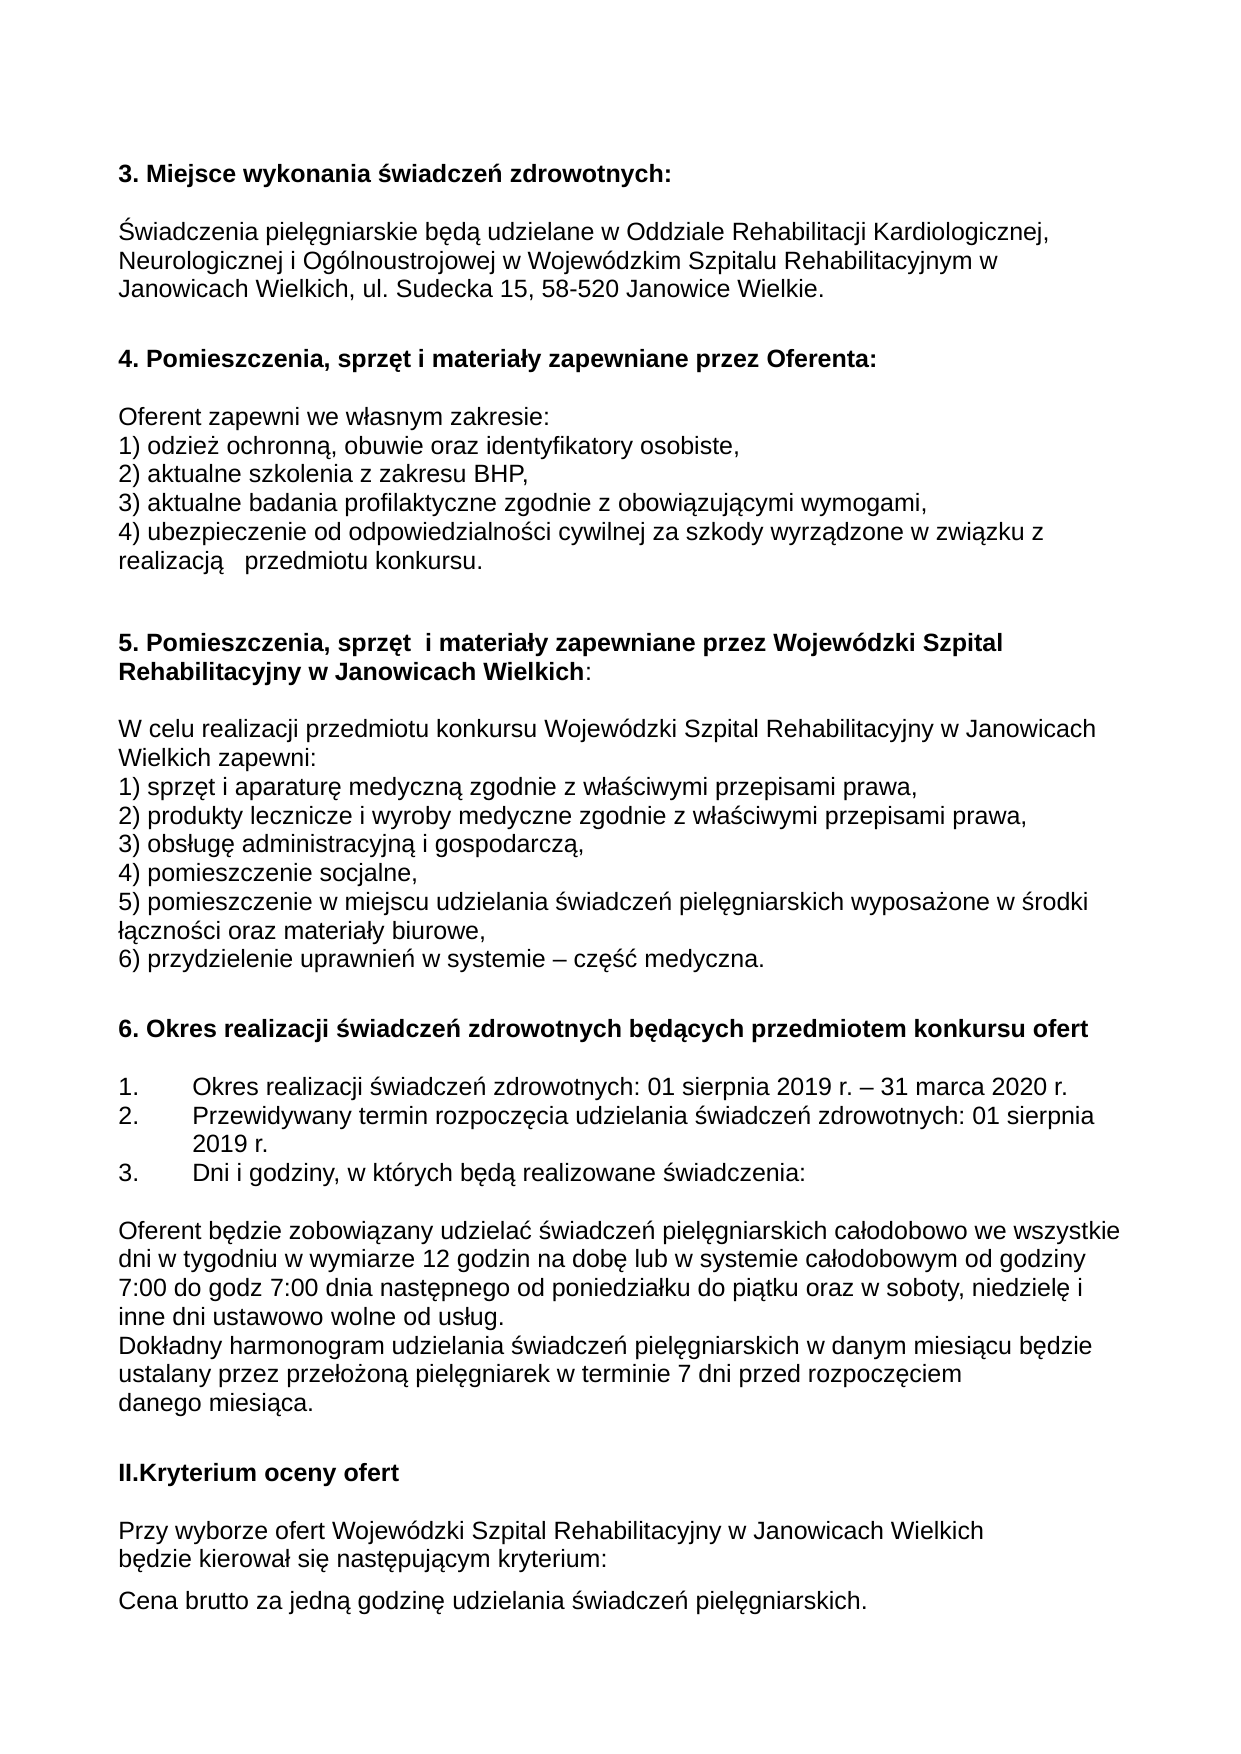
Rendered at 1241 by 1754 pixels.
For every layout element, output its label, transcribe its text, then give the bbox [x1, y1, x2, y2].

text Cena brutto za jedną godzinę udzielania świadczeń pielęgniarskich. [118, 1586, 1122, 1614]
text 4. Pomieszczenia, sprzęt i materiały zapewniane przez Oferenta: Oferent zapewni we własnym zakresie: 1) odzież ochronną, obuwie oraz identyfikatory osobiste, 2) aktualne szkolenia z zakresu BHP, 3) aktualne badania profilaktyczne zgodnie z obowiązującymi wymogami, 4) ubezpieczenie od odpowiedzialności cywilnej za szkody wyrządzone w związku z realizacją przedmiotu konkursu. [118, 344, 1122, 574]
text 3. Miejsce wykonania świadczeń zdrowotnych: Świadczenia pielęgniarskie będą udzielane w Oddziale Rehabilitacji Kardiologicznej, Neurologicznej i Ogólnoustrojowej w Wojewódzkim Szpitalu Rehabilitacyjnym w Janowicach Wielkich, ul. Sudecka 15, 58-520 Janowice Wielkie. [118, 159, 1122, 332]
text 6. Okres realizacji świadczeń zdrowotnych będących przedmiotem konkursu ofert 1. Okres realizacji świadczeń zdrowotnych: 01 sierpnia 2019 r. – 31 marca 2020 r. 2. Przewidywany termin rozpoczęcia udzielania świadczeń zdrowotnych: 01 sierpnia 2019 r. 3. Dni i godziny, w których będą realizowane świadczenia: Oferent będzie zobowiązany udzielać świadczeń pielęgniarskich całodobowo we wszystkie dni w tygodniu w wymiarze 12 godzin na dobę lub w systemie całodobowym od godziny 7:00 do godz 7:00 dnia następnego od poniedziałku do piątku oraz w soboty, niedzielę i inne dni ustawowo wolne od usług. Dokładny harmonogram udzielania świadczeń pielęgniarskich w danym miesiącu będzie ustalany przez przełożoną pielęgniarek w terminie 7 dni przed rozpoczęciem danego miesiąca. [118, 1014, 1122, 1446]
text 5. Pomieszczenia, sprzęt i materiały zapewniane przez Wojewódzki Szpital Rehabilitacyjny w Janowicach Wielkich: W celu realizacji przedmiotu konkursu Wojewódzki Szpital Rehabilitacyjny w Janowicach Wielkich zapewni: 1) sprzęt i aparaturę medyczną zgodnie z właściwymi przepisami prawa, 2) produkty lecznicze i wyroby medyczne zgodnie z właściwymi przepisami prawa, 3) obsługę administracyjną i gospodarczą, 4) pomieszczenie socjalne, 5) pomieszczenie w miejscu udzielania świadczeń pielęgniarskich wyposażone w środki łączności oraz materiały biurowe, 6) przydzielenie uprawnień w systemie – część medyczna. [118, 628, 1122, 1002]
text II.Kryterium oceny ofert Przy wyborze ofert Wojewódzki Szpital Rehabilitacyjny w Janowicach Wielkich będzie kierował się następującym kryterium: [118, 1458, 1122, 1573]
